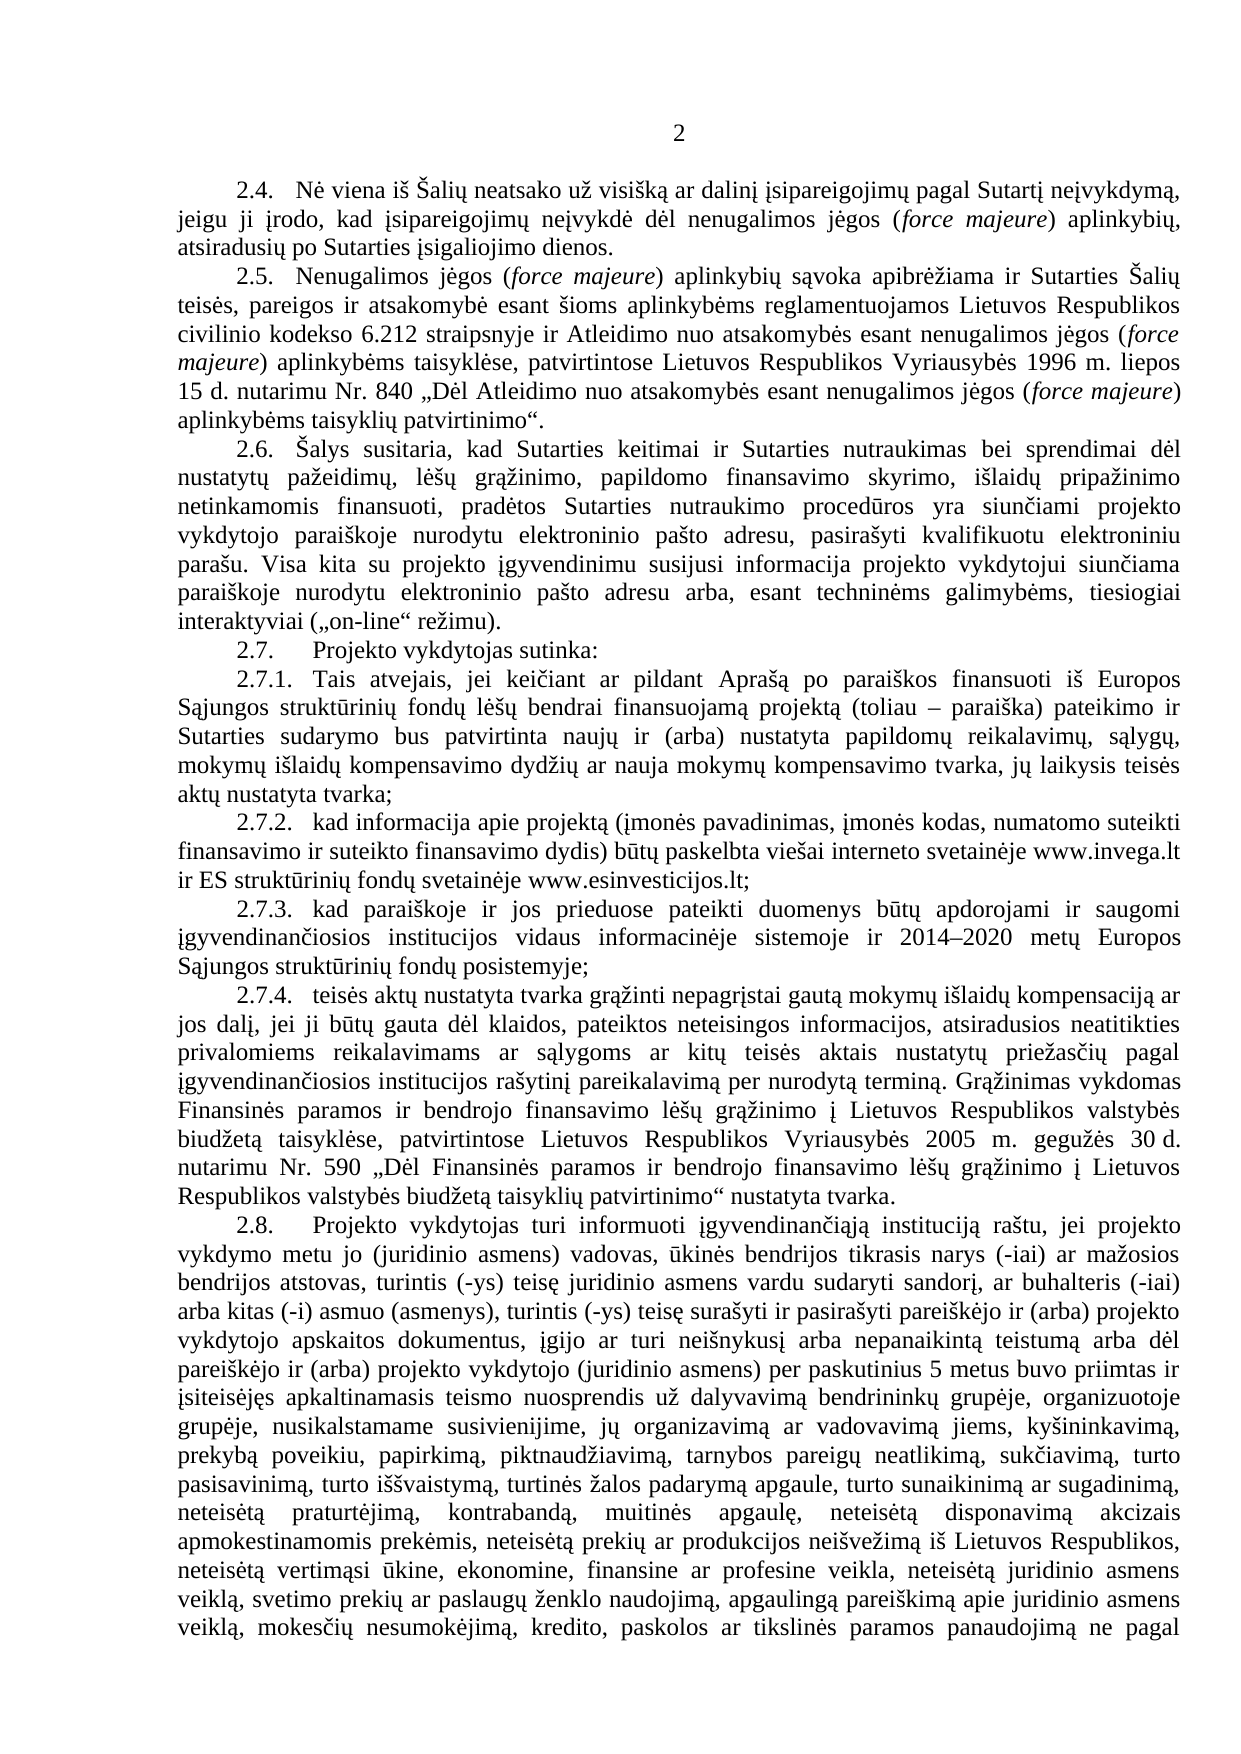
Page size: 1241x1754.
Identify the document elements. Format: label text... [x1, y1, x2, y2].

text 2.7.2. kad informacija apie projektą (įmonės pavadinimas, įmonės kodas, numatomo suteikti finansavimo ir suteikto finansavimo dydis) būtų paskelbta viešai interneto svetainėje www.invega.lt ir ES struktūrinių fondų svetainėje www.esinvesticijos.lt; [177, 807, 1181, 894]
text 2.4. Nė viena iš Šalių neatsako už visišką ar dalinį įsipareigojimų pagal Sutartį neįvykdymą, jeigu ji įrodo, kad įsipareigojimų neįvykdė dėl nenugalimos jėgos (force majeure) aplinkybių, atsiradusių po Sutarties įsigaliojimo dienos. [177, 175, 1181, 261]
text 2.7.4. teisės aktų nustatyta tvarka grąžinti nepagrįstai gautą mokymų išlaidų kompensaciją ar jos dalį, jei ji būtų gauta dėl klaidos, pateiktos neteisingos informacijos, atsiradusios neatitikties privalomiems reikalavimams ar sąlygoms ar kitų teisės aktais nustatytų priežasčių pagal įgyvendinančiosios institucijos rašytinį pareikalavimą per nurodytą terminą. Grąžinimas vykdomas Finansinės paramos ir bendrojo finansavimo lėšų grąžinimo į Lietuvos Respublikos valstybės biudžetą taisyklėse, patvirtintose Lietuvos Respublikos Vyriausybės 2005 m. gegužės 30 d. nutarimu Nr. 590 „Dėl Finansinės paramos ir bendrojo finansavimo lėšų grąžinimo į Lietuvos Respublikos valstybės biudžetą taisyklių patvirtinimo“ nustatyta tvarka. [177, 980, 1181, 1210]
text 2.7.1. Tais atvejais, jei keičiant ar pildant Aprašą po paraiškos finansuoti iš Europos Sąjungos struktūrinių fondų lėšų bendrai finansuojamą projektą (toliau – paraiška) pateikimo ir Sutarties sudarymo bus patvirtinta naujų ir (arba) nustatyta papildomų reikalavimų, sąlygų, mokymų išlaidų kompensavimo dydžių ar nauja mokymų kompensavimo tvarka, jų laikysis teisės aktų nustatyta tvarka; [177, 664, 1181, 807]
text 2.7. Projekto vykdytojas sutinka: [177, 635, 1181, 664]
text 2.5. Nenugalimos jėgos (force majeure) aplinkybių sąvoka apibrėžiama ir Sutarties Šalių teisės, pareigos ir atsakomybė esant šioms aplinkybėms reglamentuojamos Lietuvos Respublikos civilinio kodekso 6.212 straipsnyje ir Atleidimo nuo atsakomybės esant nenugalimos jėgos (force majeure) aplinkybėms taisyklėse, patvirtintose Lietuvos Respublikos Vyriausybės 1996 m. liepos 15 d. nutarimu Nr. 840 „Dėl Atleidimo nuo atsakomybės esant nenugalimos jėgos (force majeure) aplinkybėms taisyklių patvirtinimo“. [177, 261, 1181, 434]
text 2.6. Šalys susitaria, kad Sutarties keitimai ir Sutarties nutraukimas bei sprendimai dėl nustatytų pažeidimų, lėšų grąžinimo, papildomo finansavimo skyrimo, išlaidų pripažinimo netinkamomis finansuoti, pradėtos Sutarties nutraukimo procedūros yra siunčiami projekto vykdytojo paraiškoje nurodytu elektroninio pašto adresu, pasirašyti kvalifikuotu elektroniniu parašu. Visa kita su projekto įgyvendinimu susijusi informacija projekto vykdytojui siunčiama paraiškoje nurodytu elektroninio pašto adresu arba, esant techninėms galimybėms, tiesiogiai interaktyviai („on-line“ režimu). [177, 434, 1181, 635]
text 2.8. Projekto vykdytojas turi informuoti įgyvendinančiąją instituciją raštu, jei projekto vykdymo metu jo (juridinio asmens) vadovas, ūkinės bendrijos tikrasis narys (-iai) ar mažosios bendrijos atstovas, turintis (-ys) teisę juridinio asmens vardu sudaryti sandorį, ar buhalteris (-iai) arba kitas (-i) asmuo (asmenys), turintis (-ys) teisę surašyti ir pasirašyti pareiškėjo ir (arba) projekto vykdytojo apskaitos dokumentus, įgijo ar turi neišnykusį arba nepanaikintą teistumą arba dėl pareiškėjo ir (arba) projekto vykdytojo (juridinio asmens) per paskutinius 5 metus buvo priimtas ir įsiteisėjęs apkaltinamasis teismo nuosprendis už dalyvavimą bendrininkų grupėje, organizuotoje grupėje, nusikalstamame susivienijime, jų organizavimą ar vadovavimą jiems, kyšininkavimą, prekybą poveikiu, papirkimą, piktnaudžiavimą, tarnybos pareigų neatlikimą, sukčiavimą, turto pasisavinimą, turto iššvaistymą, turtinės žalos padarymą apgaule, turto sunaikinimą ar sugadinimą, neteisėtą praturtėjimą, kontrabandą, muitinės apgaulę, neteisėtą disponavimą akcizais apmokestinamomis prekėmis, neteisėtą prekių ar produkcijos neišvežimą iš Lietuvos Respublikos, neteisėtą vertimąsi ūkine, ekonomine, finansine ar profesine veikla, neteisėtą juridinio asmens veiklą, svetimo prekių ar paslaugų ženklo naudojimą, apgaulingą pareiškimą apie juridinio asmens veiklą, mokesčių nesumokėjimą, kredito, paskolos ar tikslinės paramos panaudojimą ne pagal [177, 1210, 1181, 1641]
text 2.7.3. kad paraiškoje ir jos prieduose pateikti duomenys būtų apdorojami ir saugomi įgyvendinančiosios institucijos vidaus informacinėje sistemoje ir 2014–2020 metų Europos Sąjungos struktūrinių fondų posistemyje; [177, 894, 1181, 980]
